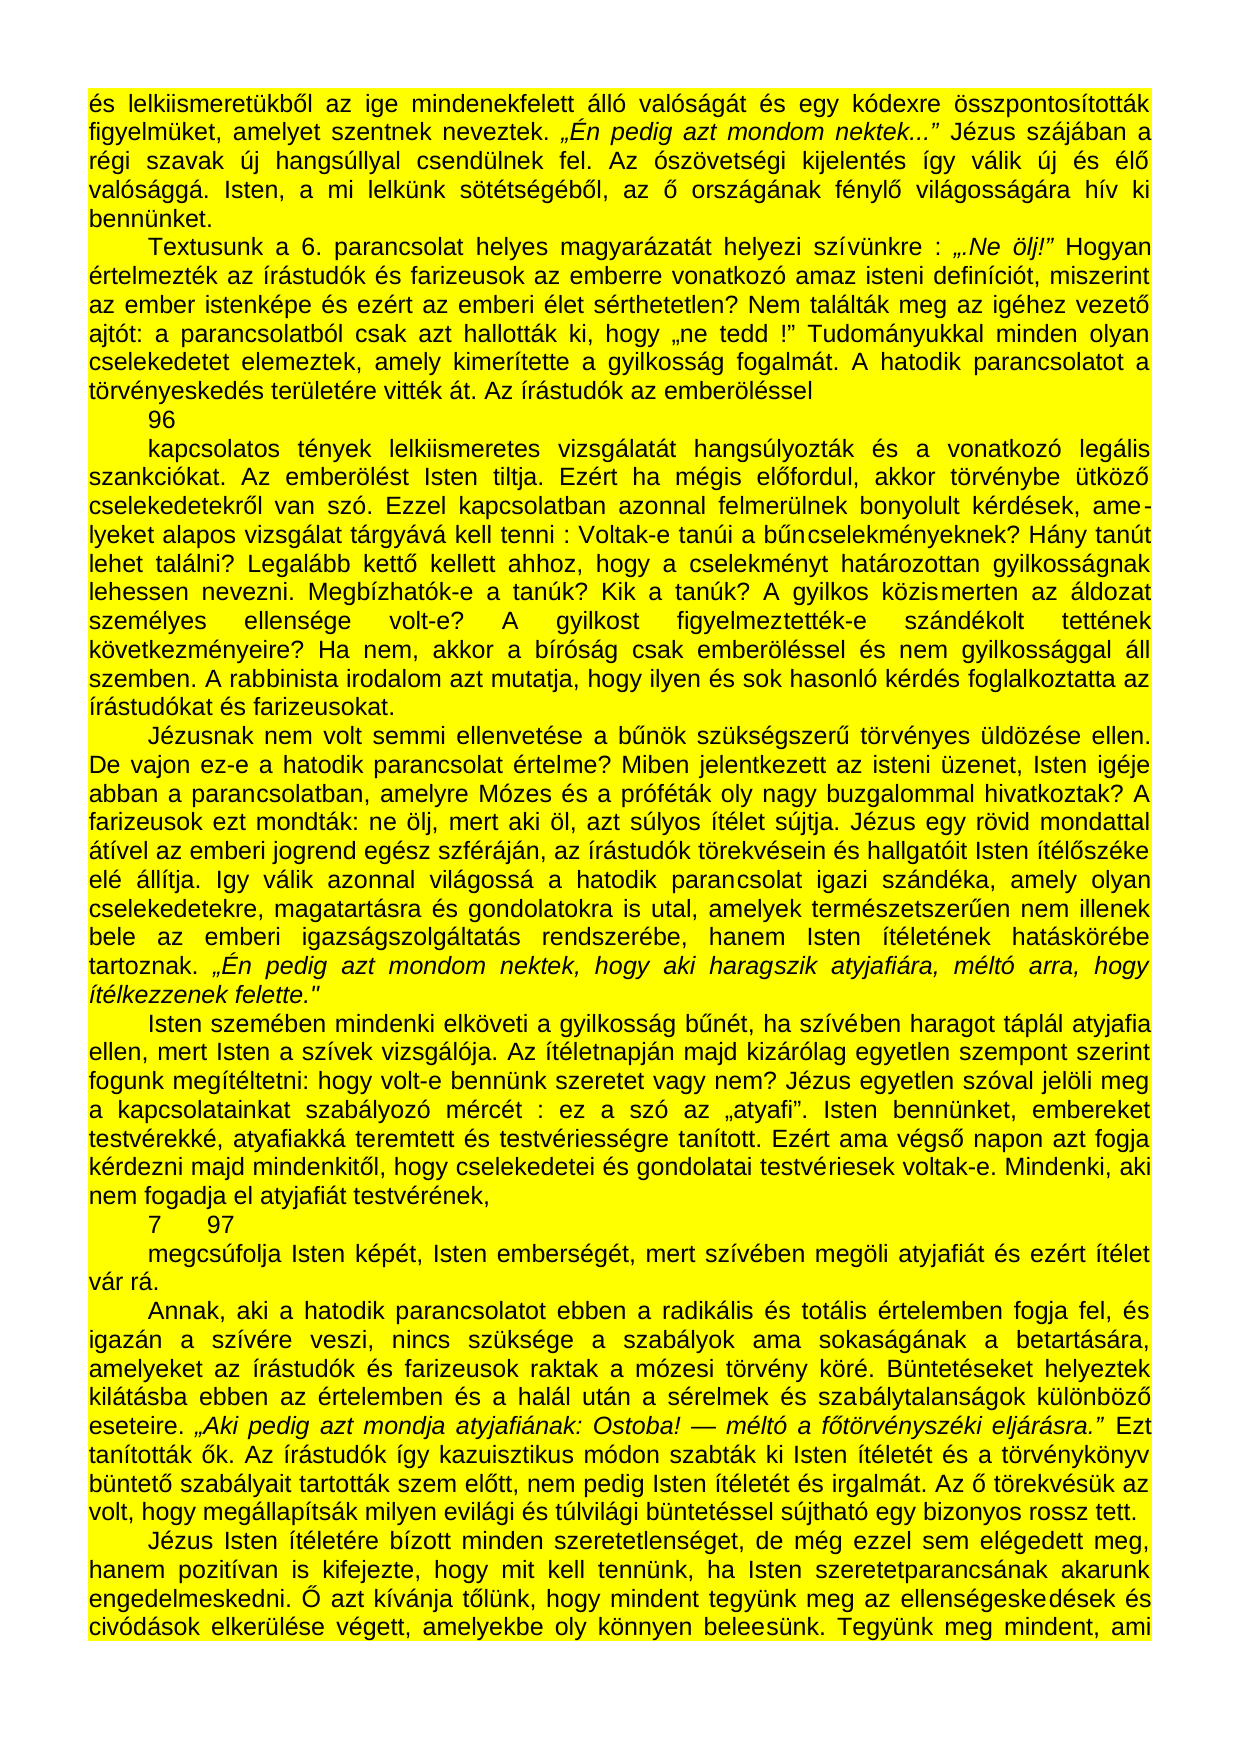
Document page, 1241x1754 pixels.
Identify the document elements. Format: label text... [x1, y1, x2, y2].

text Jézus Isten ítéletére bízott minden szeretetlenséget, de még ezzel sem elégedett meg, hanem pozitívan is kifejezte, hogy mit kell tennünk, ha Isten szeretetparancsának akarunk engedelmeskedni. Ő azt kívánja tőlünk, hogy mindent tegyünk meg az ellenségeske­dések és civódások elkerülése végett, amelyekbe oly könnyen belee­sünk. Tegyünk meg mindent, ami [88, 1526, 1152, 1641]
text Annak, aki a hatodik parancsolatot ebben a radikális és totális értelemben fogja fel, és igazán a szívére veszi, nincs szüksége a szabályok ama sokaságának a betartására, amelyeket az írástudók és farizeusok raktak a mózesi törvény köré. Büntetéseket helyeztek kilátásba ebben az értelemben és a halál után a sérelmek és sza­bálytalanságok különböző eseteire. „Aki pedig azt mondja atyjafiának: Ostoba! — méltó a főtörvényszéki eljárásra.” Ezt tanították ők. Az írástudók így kazuisztikus módon szabták ki Isten ítéletét és a törvénykönyv büntető szabályait tartották szem előtt, nem pedig Isten ítéletét és irgalmát. Az ő törekvésük az volt, hogy megállapít­sák milyen evilági és túlvilági büntetéssel sújtható egy bizonyos rossz tett. [88, 1296, 1152, 1526]
text és lelkiismeretükből az ige mindenekfelett álló valóságát és egy kódexre összpontosították figyelmüket, amelyet szentnek neveztek. „Én pedig azt mondom nektek...” Jézus szájában a régi szavak új hangsúllyal csendülnek fel. Az ószövetségi kijelentés így válik új és élő valósággá. Isten, a mi lelkünk sötétségéből, az ő országának fénylő világosságára hív ki bennünket. [88, 88, 1152, 232]
text megcsúfolja Isten képét, Isten emberségét, mert szívében megöli atyjafiát és ezért ítélet vár rá. [88, 1238, 1152, 1296]
text 7 97 [88, 1210, 1152, 1238]
text Textusunk a 6. parancsolat helyes magyarázatát helyezi szí­vünkre : „.Ne ölj!” Hogyan értelmezték az írástudók és farizeusok az emberre vonatkozó amaz isteni definíciót, miszerint az ember istenképe és ezért az emberi élet sérthetetlen? Nem találták meg az igéhez vezető ajtót: a parancsolatból csak azt hallották ki, hogy „ne tedd !” Tudományukkal minden olyan cselekedetet elemeztek, amely kimerítette a gyilkosság fogalmát. A hatodik parancsolatot a törvényeskedés területére vitték át. Az írástudók az emberöléssel [88, 232, 1152, 405]
text Jézusnak nem volt semmi ellenvetése a bűnök szükségszerű tör­vényes üldözése ellen. De vajon ez-e a hatodik parancsolat értel­me? Miben jelentkezett az isteni üzenet, Isten igéje abban a paran­csolatban, amelyre Mózes és a próféták oly nagy buzgalommal hivatkoztak? A farizeusok ezt mondták: ne ölj, mert aki öl, azt súlyos ítélet sújtja. Jézus egy rövid mondattal átível az emberi jogrend egész szféráján, az írástudók törekvésein és hallgatóit Isten ítélőszéke elé állítja. Igy válik azonnal világossá a hatodik paran­csolat igazi szándéka, amely olyan cselekedetekre, magatartásra és gondolatokra is utal, amelyek természetszerűen nem illenek bele az emberi igazságszolgáltatás rendszerébe, hanem Isten ítéletének hatáskörébe tartoznak. „Én pedig azt mondom nektek, hogy aki harag­szik atyjafiára, méltó arra, hogy ítélkezzenek felette." [88, 721, 1152, 1008]
text Isten szemében mindenki elköveti a gyilkosság bűnét, ha szívé­ben haragot táplál atyjafia ellen, mert Isten a szívek vizsgálója. Az ítéletnapján majd kizárólag egyetlen szempont szerint fogunk meg­ítéltetni: hogy volt-e bennünk szeretet vagy nem? Jézus egyetlen szóval jelöli meg a kapcsolatainkat szabályozó mércét : ez a szó az „atyafi”. Isten bennünket, embereket testvérekké, atyafiakká te­remtett és testvériességre tanított. Ezért ama végső napon azt fogja kérdezni majd mindenkitől, hogy cselekedetei és gondolatai testvé­riesek voltak-e. Mindenki, aki nem fogadja el atyjafiát testvérének, [88, 1008, 1152, 1210]
text 96 [88, 405, 1152, 433]
text kapcsolatos tények lelkiismeretes vizsgálatát hangsúlyozták és a vonatkozó legális szankciókat. Az emberölést Isten tiltja. Ezért ha mégis előfordul, akkor törvénybe ütköző cselekedetekről van szó. Ezzel kapcsolatban azonnal felmerülnek bonyolult kérdések, ame­lyeket alapos vizsgálat tárgyává kell tenni : Voltak-e tanúi a bűn­cselekményeknek? Hány tanút lehet találni? Legalább kettő kellett ahhoz, hogy a cselekményt határozottan gyilkosságnak lehessen nevezni. Megbízhatók-e a tanúk? Kik a tanúk? A gyilkos közis­merten az áldozat személyes ellensége volt-e? A gyilkost figyelmez­tették-e szándékolt tettének következményeire? Ha nem, akkor a bíróság csak emberöléssel és nem gyilkossággal áll szemben. A rab­binista irodalom azt mutatja, hogy ilyen és sok hasonló kérdés foglalkoztatta az írástudókat és farizeusokat. [88, 433, 1152, 721]
